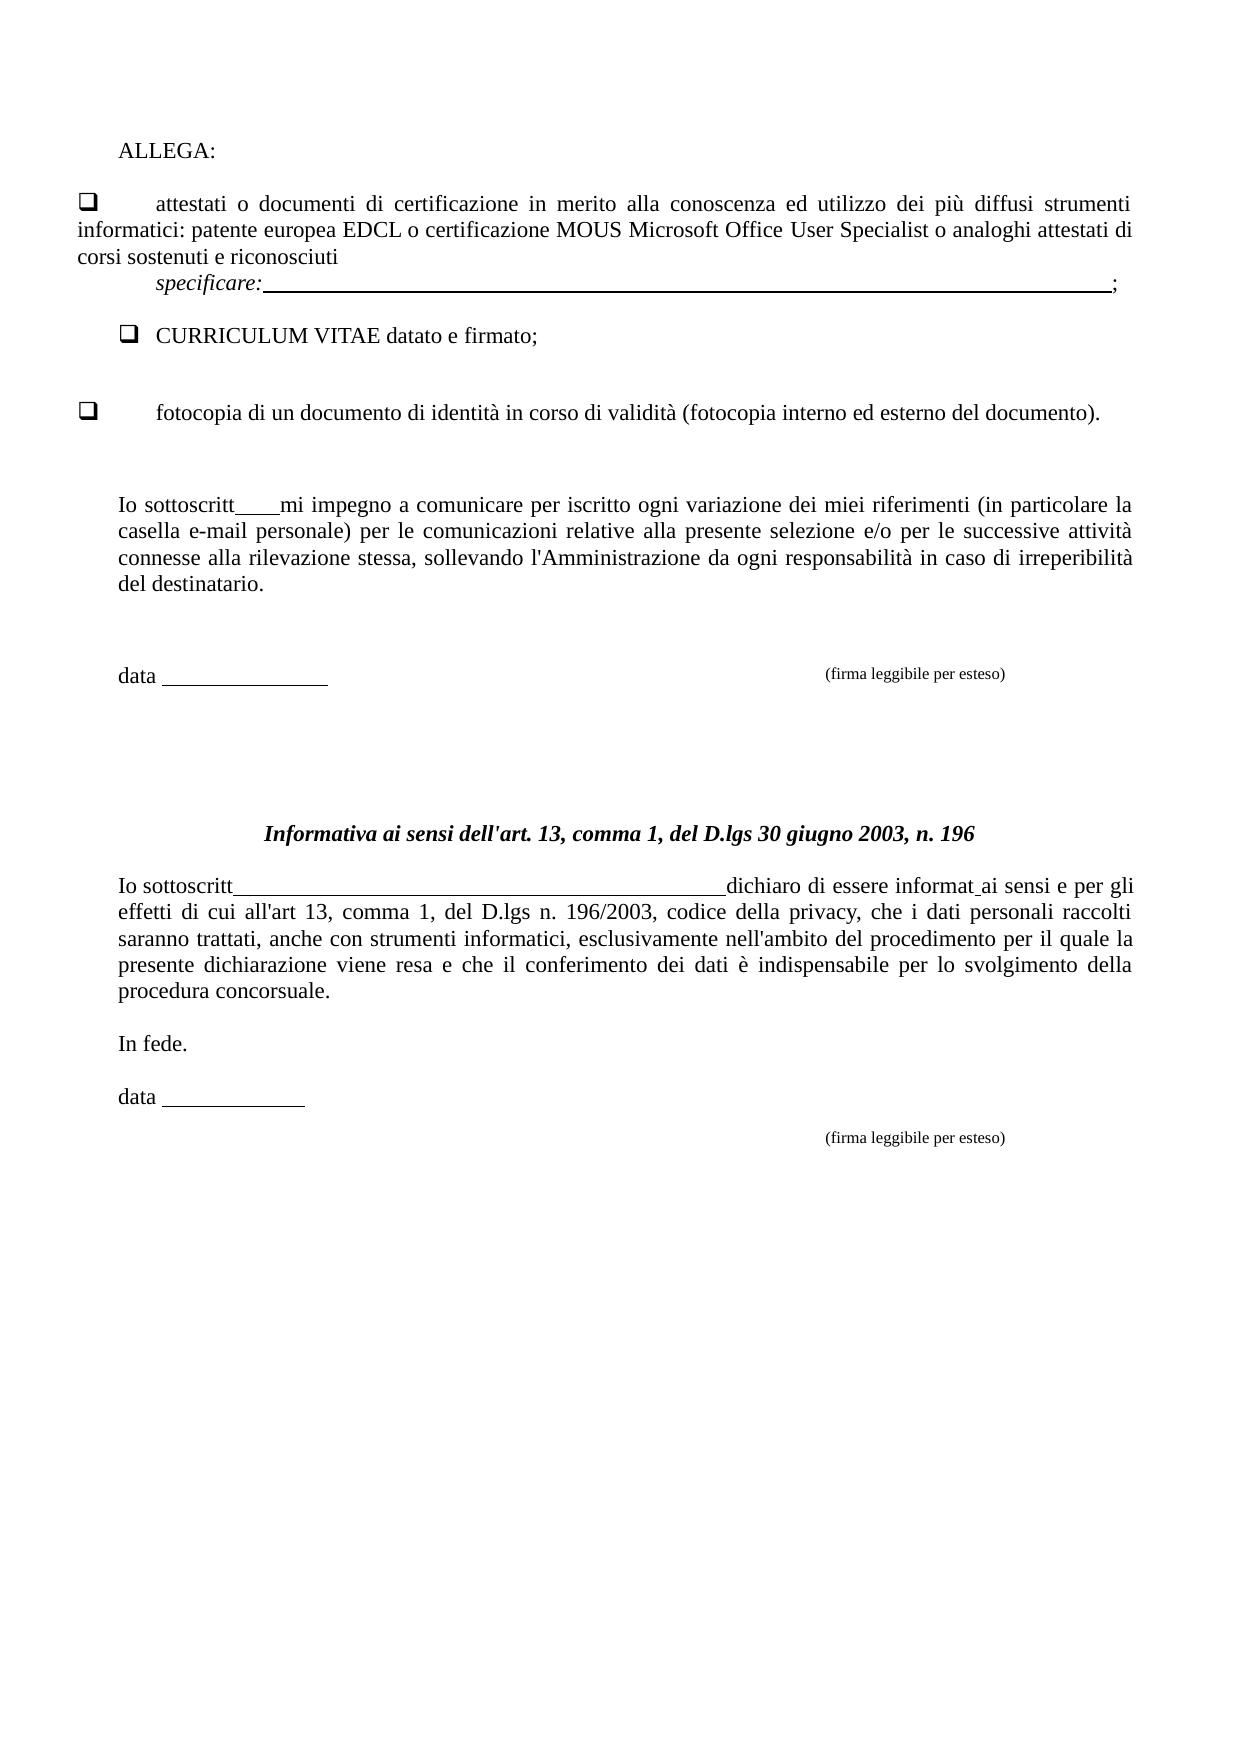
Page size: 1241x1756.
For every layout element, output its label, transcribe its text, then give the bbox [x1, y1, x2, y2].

text ALLEGA: [118, 137, 1228, 163]
text Informativa ai sensi dell'art. 13, comma 1, del D.lgs 30 giugno 2003, n. 196 [264, 819, 1228, 846]
text data [118, 1083, 1228, 1109]
text (firma leggibile per esteso) [825, 1130, 1228, 1147]
text (firma leggibile per esteso) [825, 664, 1228, 683]
text Io sottoscritt dichiaro di essere informat ai sensi e per gli effetti di cui all'art 13, comma 1, del D.lgs n. 196/2003, codice della privacy, che i dati personali raccolti saranno trattati, anche con strumenti informatici, esclusivamente nell'ambito del procedimento per il quale la presente dichiarazione viene resa e che il conferimento dei dati è indispensabile per lo svolgimento della procedura concorsuale. [118, 872, 1135, 1004]
text specificare: ; [156, 269, 1228, 295]
text In fede. [118, 1030, 1228, 1056]
list fotocopia di un documento di identità in corso di validità (fotocopia interno ed esterno del documento). [77, 399, 1122, 426]
list CURRICULUM VITAE datato e firmato; [118, 322, 1228, 348]
text data [118, 662, 332, 688]
text Io sottoscritt mi impegno a comunicare per iscritto ogni variazione dei miei riferimenti (in particolare la casella e-mail personale) per le comunicazioni relative alla presente selezione e/o per le successive attività connesse alla rilevazione stessa, sollevando l'Amministrazione da ogni responsabilità in caso di irreperibilità del destinatario. [118, 491, 1135, 597]
list attestati o documenti di certificazione in merito alla conoscenza ed utilizzo dei più diffusi strumenti informatici: patente europea EDCL o certificazione MOUS Microsoft Office User Specialist o analoghi attestati di corsi sostenuti e riconosciuti [77, 189, 1133, 269]
